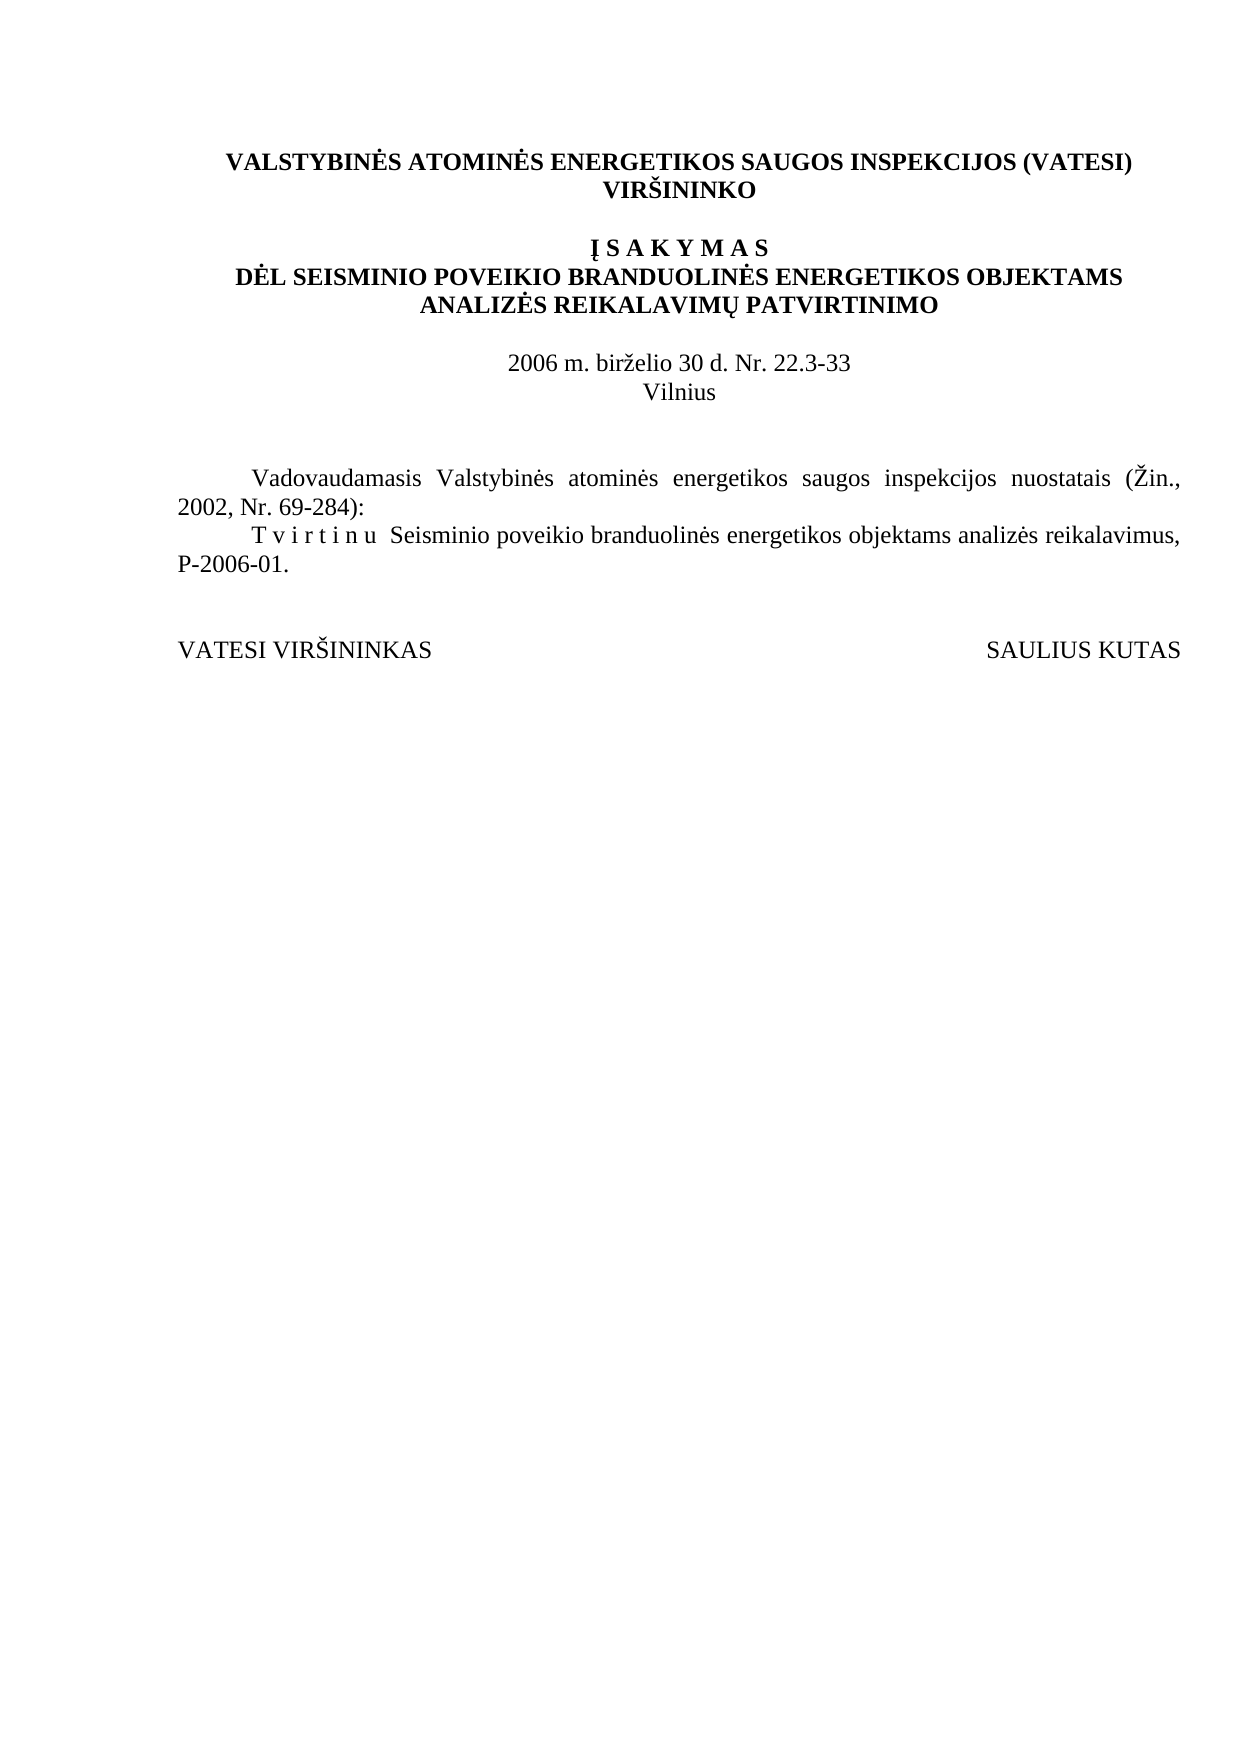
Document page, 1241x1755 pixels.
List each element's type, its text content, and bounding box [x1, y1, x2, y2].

text VALSTYBINĖS ATOMINĖS ENERGETIKOS SAUGOS INSPEKCIJOS (VATESI) VIRŠININKO [177, 147, 1181, 204]
text Vadovaudamasis Valstybinės atominės energetikos saugos inspekcijos nuostatais (Žin., 2002, Nr. 69-284): [177, 463, 1181, 521]
text 2006 m. birželio 30 d. Nr. 22.3-33 [177, 348, 1181, 377]
text DĖL SEISMINIO POVEIKIO BRANDUOLINĖS ENERGETIKOS OBJEKTAMS ANALIZĖS REIKALAVIMŲ PATVIRTINIMO [177, 262, 1181, 319]
text VATESI VIRŠININKAS SAULIUS KUTAS [177, 636, 1181, 664]
text Tvirtinu Seisminio poveikio branduolinės energetikos objektams analizės reikalavimus, P-2006-01. [177, 521, 1181, 578]
text Vilnius [177, 377, 1181, 406]
text Į S A K Y M A S [177, 233, 1181, 262]
